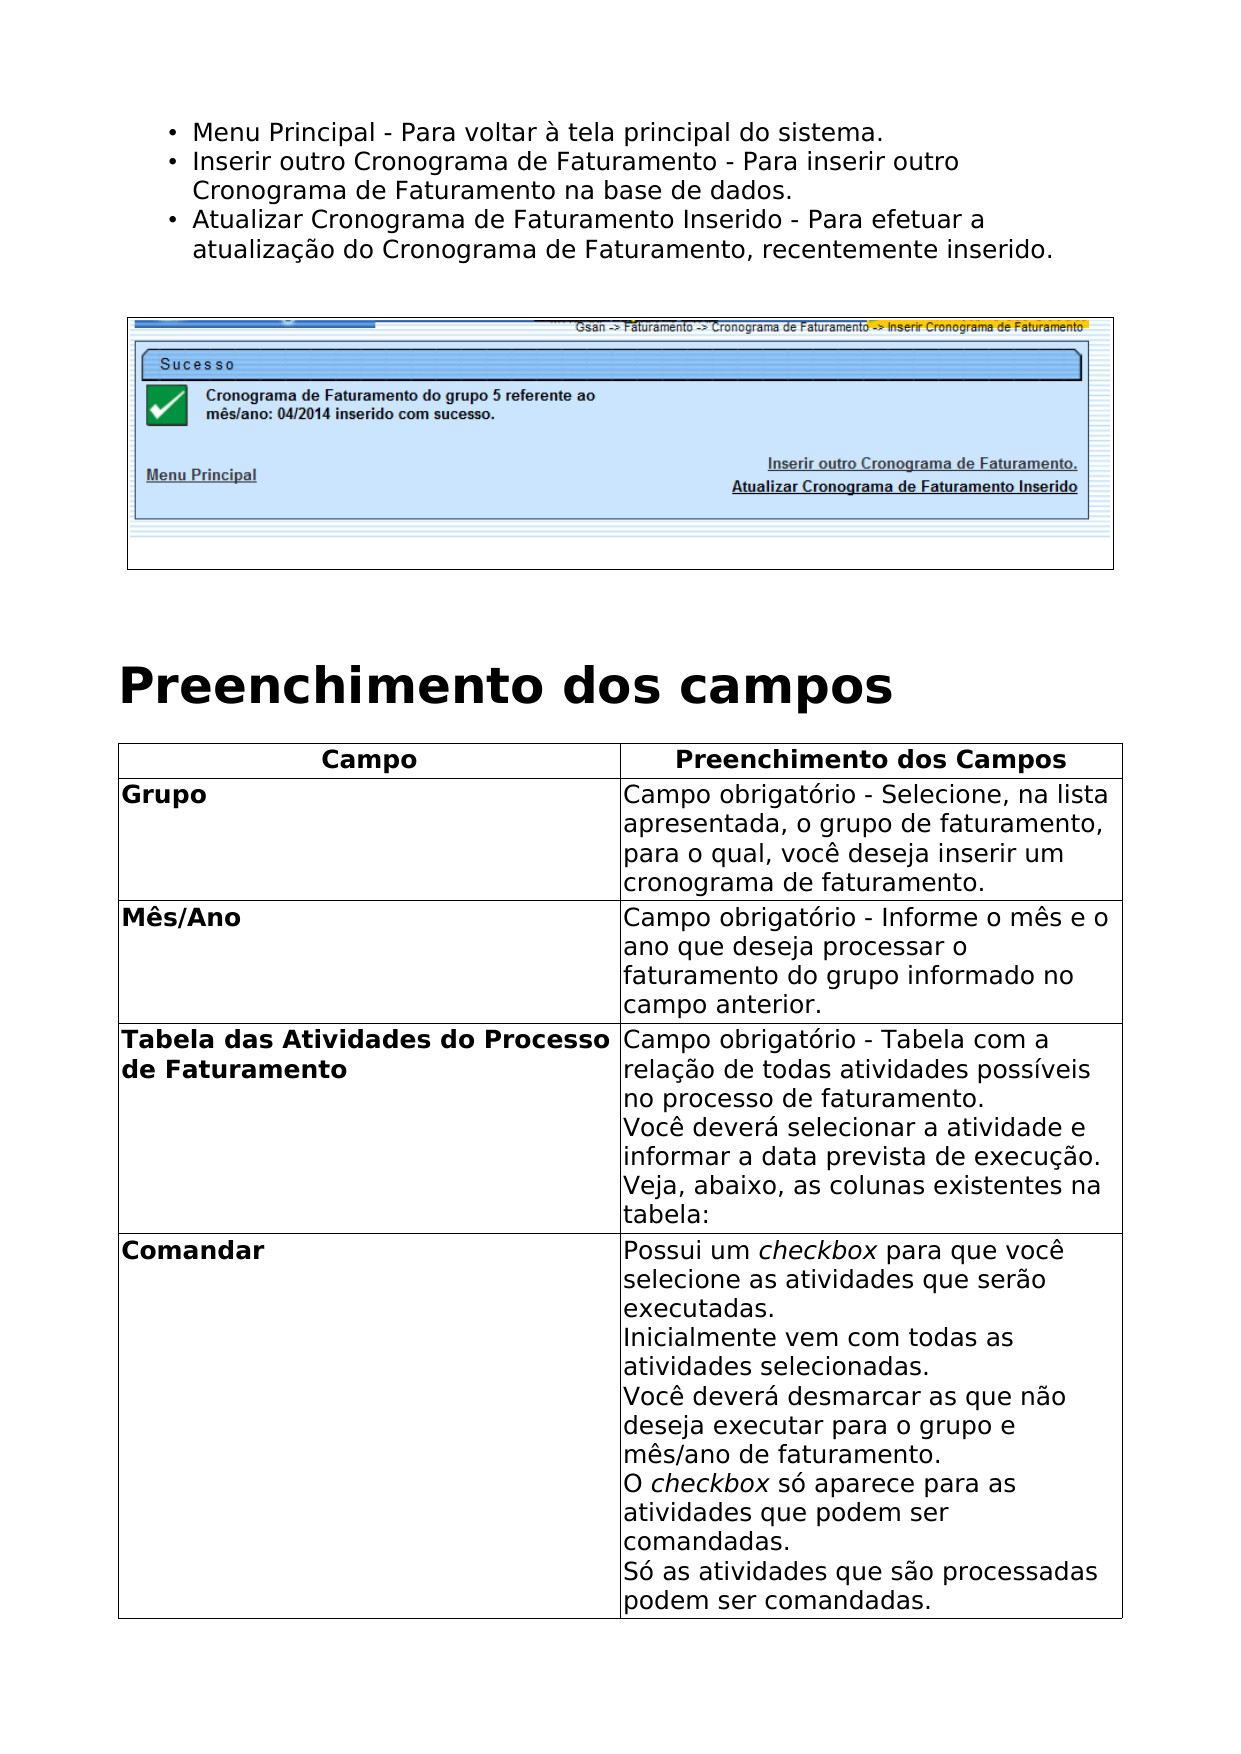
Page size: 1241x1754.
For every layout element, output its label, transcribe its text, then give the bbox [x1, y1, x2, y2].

table_header Preenchimento dos Campos [621, 744, 1122, 777]
table_cell Comandar [119, 1234, 620, 1618]
list Menu Principal - Para voltar à tela principal do sistema. [177, 118, 1122, 147]
table_cell Grupo [119, 779, 620, 900]
list Inserir outro Cronograma de Faturamento - Para inserir outro Cronograma de Faturamento na base de dados. [177, 147, 1122, 206]
list Atualizar Cronograma de Faturamento Inserido - Para efetuar a atualização do Cronograma de Faturamento, recentemente inserido. [177, 206, 1122, 264]
table_header [128, 318, 1113, 569]
table_cell Campo obrigatório - Selecione, na lista apresentada, o grupo de faturamento, para o qual, você deseja inserir um cronograma de faturamento. [621, 779, 1122, 900]
table_cell Campo obrigatório - Informe o mês e o ano que deseja processar o faturamento do grupo informado no campo anterior. [621, 901, 1122, 1023]
table_cell Possui um checkbox para que você selecione as atividades que serão executadas. Inicialmente vem com todas as atividades selecionadas. Você deverá desmarcar as que não deseja executar para o grupo e mês/ano de faturamento. O checkbox só aparece para as atividades que podem ser comandadas. Só as atividades que são processadas podem ser comandadas. [621, 1234, 1122, 1618]
table_cell Tabela das Atividades do Processo de Faturamento [119, 1024, 620, 1233]
table_cell Campo obrigatório - Tabela com a relação de todas atividades possíveis no processo de faturamento. Você deverá selecionar a atividade e informar a data prevista de execução. Veja, abaixo, as colunas existentes na tabela: [621, 1024, 1122, 1233]
subtitle Preenchimento dos campos [118, 657, 1122, 715]
table_header Campo [119, 744, 620, 777]
table_cell Mês/Ano [119, 901, 620, 1023]
picture [129, 320, 1111, 538]
